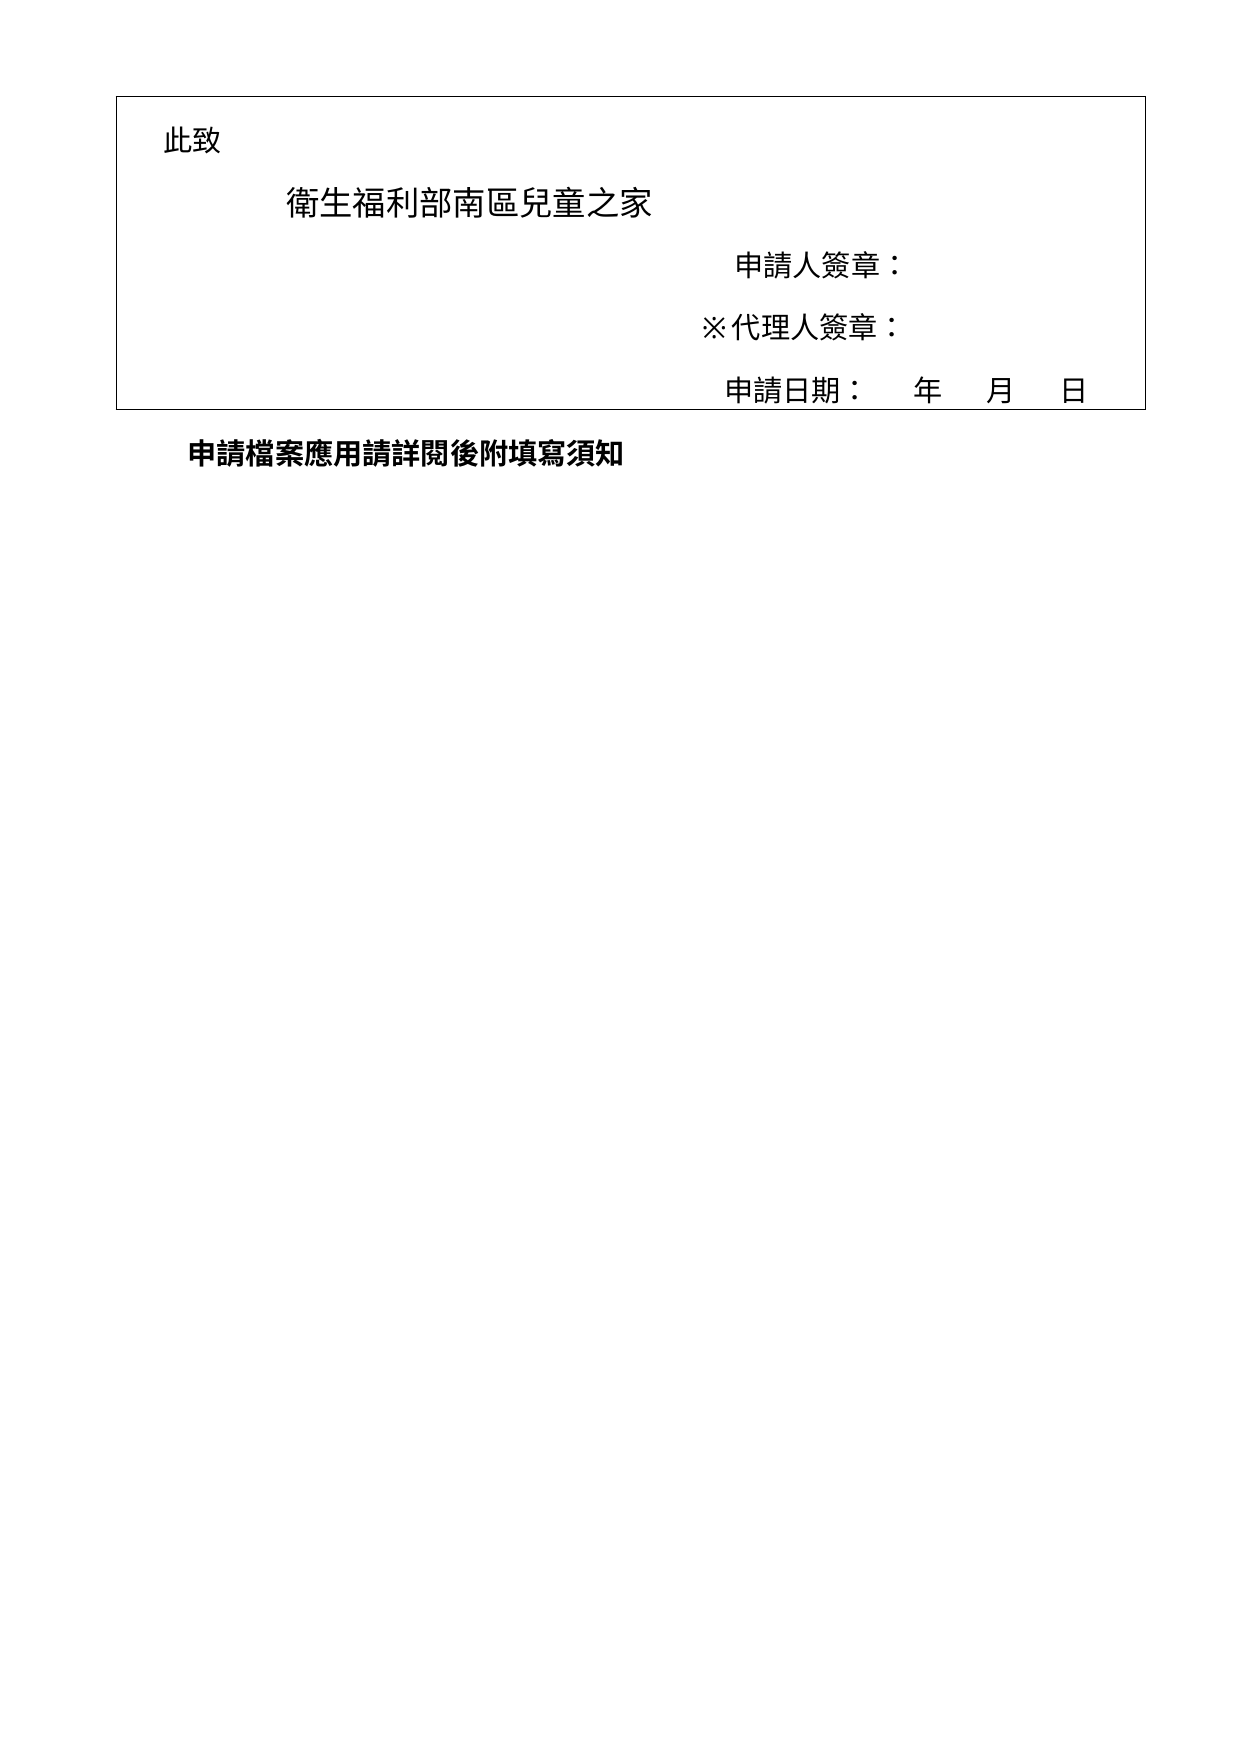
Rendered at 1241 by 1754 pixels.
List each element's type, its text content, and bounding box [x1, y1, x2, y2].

table_cell 此致 衛生福利部南區兒童之家 申請人簽章： ※代理人簽章： 申請日期： 年 月 日 [117, 97, 1145, 409]
text 申請檔案應用請詳閱後附填寫須知 [187, 410, 1092, 473]
